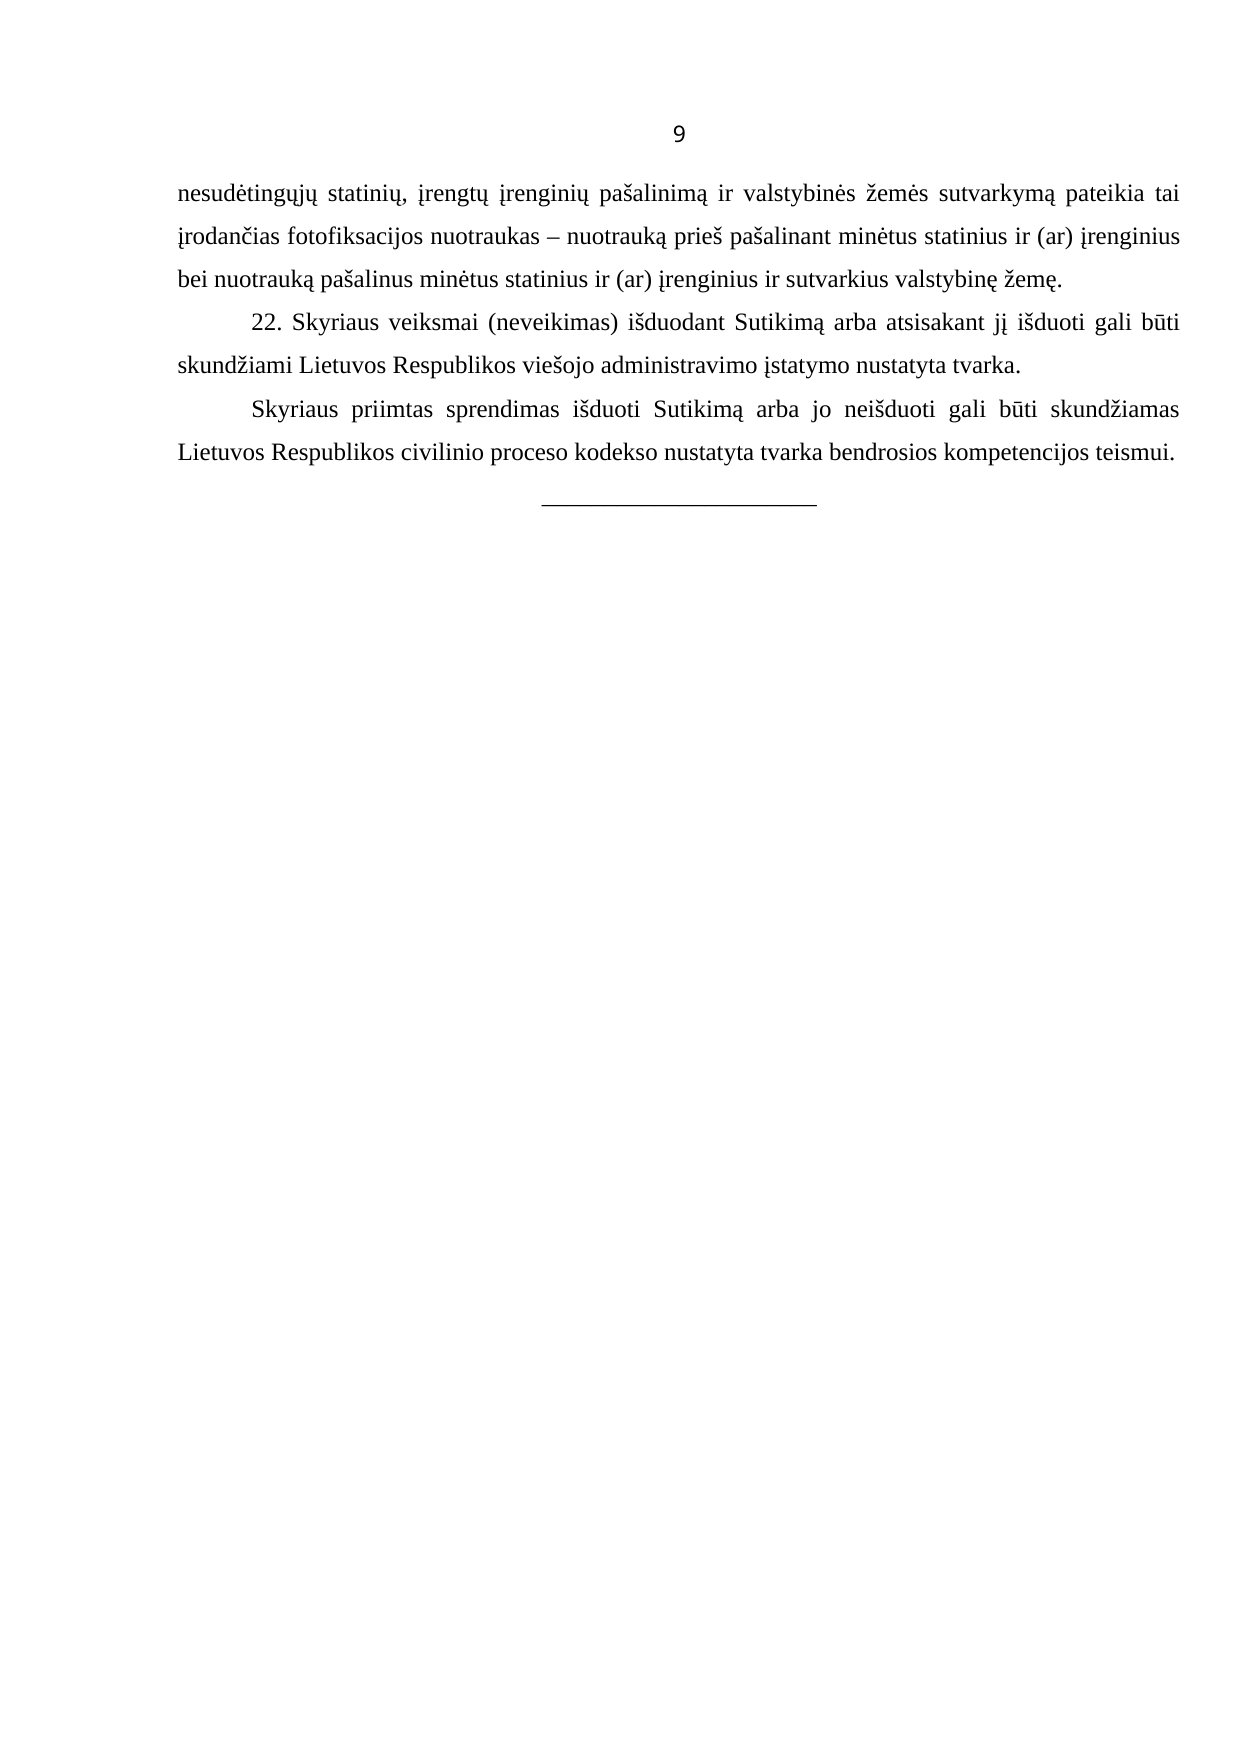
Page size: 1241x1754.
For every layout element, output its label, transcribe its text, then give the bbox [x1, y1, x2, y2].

text 22. Skyriaus veiksmai (neveikimas) išduodant Sutikimą arba atsisakant jį išduoti gali būti skundžiami Lietuvos Respublikos viešojo administravimo įstatymo nustatyta tvarka. [177, 307, 1181, 379]
text nesudėtingųjų statinių, įrengtų įrenginių pašalinimą ir valstybinės žemės sutvarkymą pateikia tai įrodančias fotofiksacijos nuotraukas – nuotrauką prieš pašalinant minėtus statinius ir (ar) įrenginius bei nuotrauką pašalinus minėtus statinius ir (ar) įrenginius ir sutvarkius valstybinę žemę. [177, 178, 1181, 293]
text Skyriaus priimtas sprendimas išduoti Sutikimą arba jo neišduoti gali būti skundžiamas Lietuvos Respublikos civilinio proceso kodekso nustatyta tvarka bendrosios kompetencijos teismui. [177, 394, 1181, 466]
text ______________________ [177, 480, 1181, 509]
